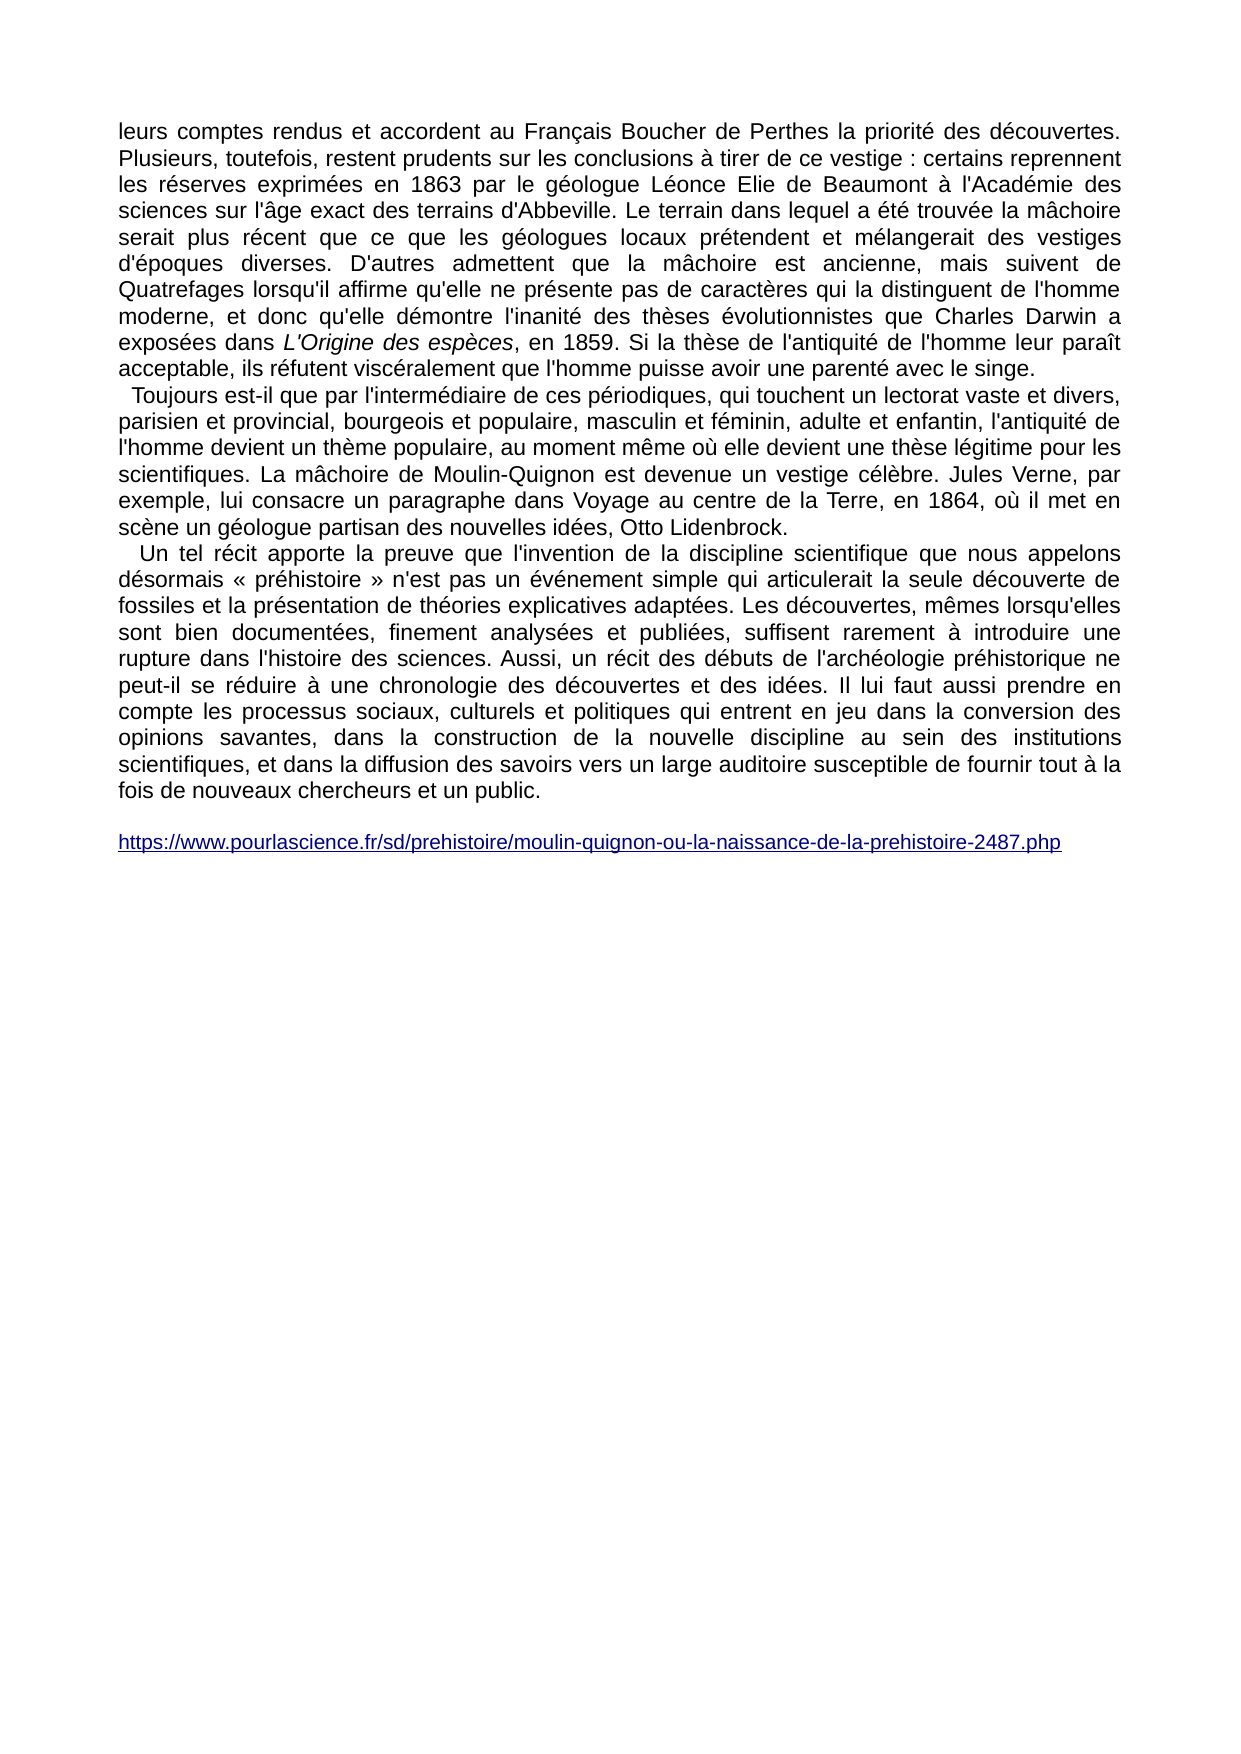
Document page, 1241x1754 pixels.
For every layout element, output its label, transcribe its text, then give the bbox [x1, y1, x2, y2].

text https://www.pourlascience.fr/sd/prehistoire/moulin-quignon-ou-la-naissance-de-la-prehistoire-2487.php [118, 830, 1122, 854]
text Un tel récit apporte la preuve que l'invention de la discipline scientifique que nous appelons désormais « préhistoire » n'est pas un événement simple qui articulerait la seule découverte de fossiles et la présentation de théories explicatives adaptées. Les découvertes, mêmes lorsqu'elles sont bien documentées, finement analysées et publiées, suffisent rarement à introduire une rupture dans l'histoire des sciences. Aussi, un récit des débuts de l'archéologie préhistorique ne peut-il se réduire à une chronologie des découvertes et des idées. Il lui faut aussi prendre en compte les processus sociaux, culturels et politiques qui entrent en jeu dans la conversion des opinions savantes, dans la construction de la nouvelle discipline au sein des institutions scientifiques, et dans la diffusion des savoirs vers un large auditoire susceptible de fournir tout à la fois de nouveaux chercheurs et un public. [118, 540, 1122, 803]
text Toujours est-il que par l'intermédiaire de ces périodiques, qui touchent un lectorat vaste et divers, parisien et provincial, bourgeois et populaire, masculin et féminin, adulte et enfantin, l'antiquité de l'homme devient un thème populaire, au moment même où elle devient une thèse légitime pour les scientifiques. La mâchoire de Moulin-Quignon est devenue un vestige célèbre. Jules Verne, par exemple, lui consacre un paragraphe dans Voyage au centre de la Terre, en 1864, où il met en scène un géologue partisan des nouvelles idées, Otto Lidenbrock. [118, 382, 1122, 540]
text leurs comptes rendus et accordent au Français Boucher de Perthes la priorité des découvertes. Plusieurs, toutefois, restent prudents sur les conclusions à tirer de ce vestige : certains reprennent les réserves exprimées en 1863 par le géologue Léonce Elie de Beaumont à l'Académie des sciences sur l'âge exact des terrains d'Abbeville. Le terrain dans lequel a été trouvée la mâchoire serait plus récent que ce que les géologues locaux prétendent et mélangerait des vestiges d'époques diverses. D'autres admettent que la mâchoire est ancienne, mais suivent de Quatrefages lorsqu'il affirme qu'elle ne présente pas de caractères qui la distinguent de l'homme moderne, et donc qu'elle démontre l'inanité des thèses évolutionnistes que Charles Darwin a exposées dans L'Origine des espèces, en 1859. Si la thèse de l'antiquité de l'homme leur paraît acceptable, ils réfutent viscéralement que l'homme puisse avoir une parenté avec le singe. [118, 118, 1122, 382]
